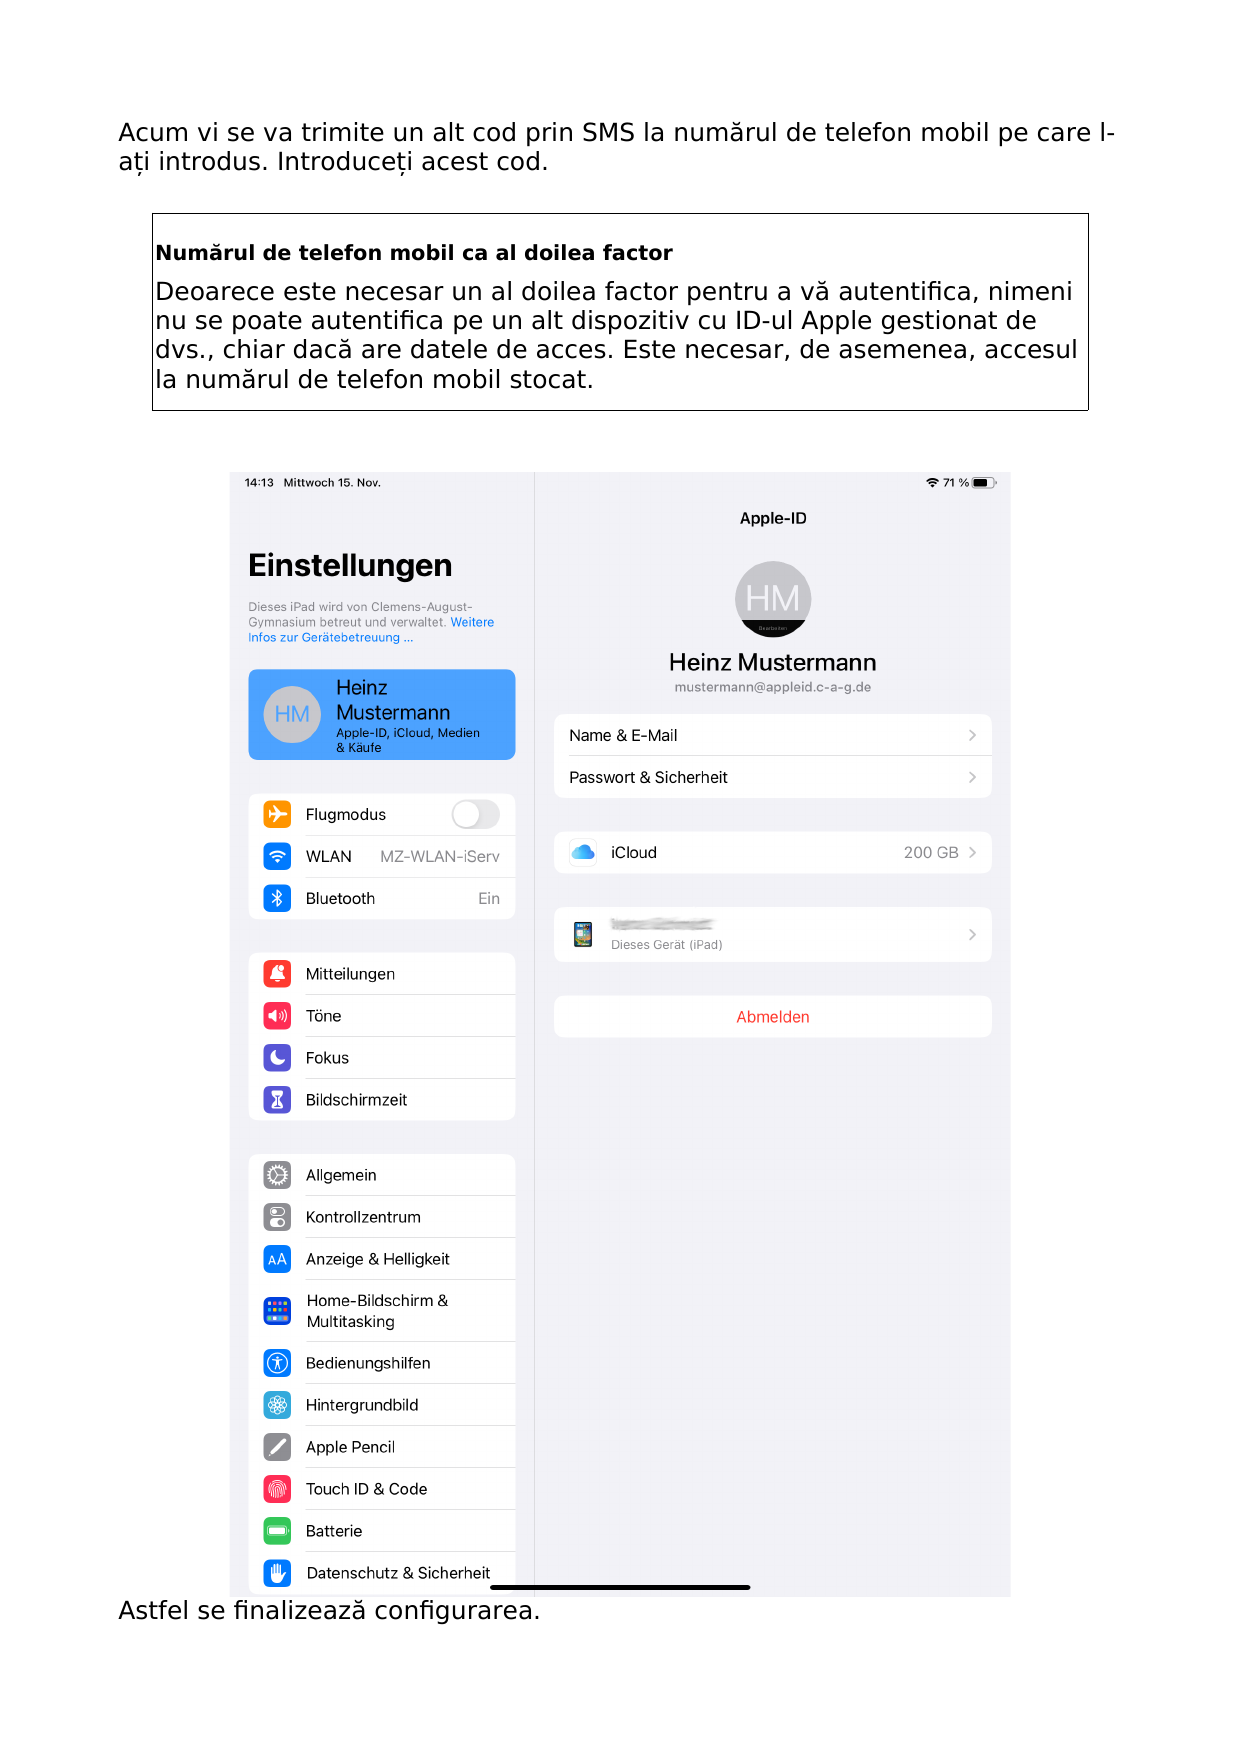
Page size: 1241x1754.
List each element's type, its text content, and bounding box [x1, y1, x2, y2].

text Acum vi se va trimite un alt cod prin SMS la numărul de telefon mobil pe care l-ați introdus. Introduceți acest cod. [118, 118, 1122, 176]
text Astfel se finalizează configurarea. [118, 472, 1122, 1625]
table_header Numărul de telefon mobil ca al doilea factor Deoarece este necesar un al doilea factor pentru a vă autentifica, nimeni nu se poate autentifica pe un alt dispozitiv cu ID-ul Apple gestionat de dvs., chiar dacă are datele de acces. Este necesar, de asemenea, accesul la numărul de telefon mobil stocat. [153, 214, 1088, 409]
picture [229, 472, 1011, 1597]
